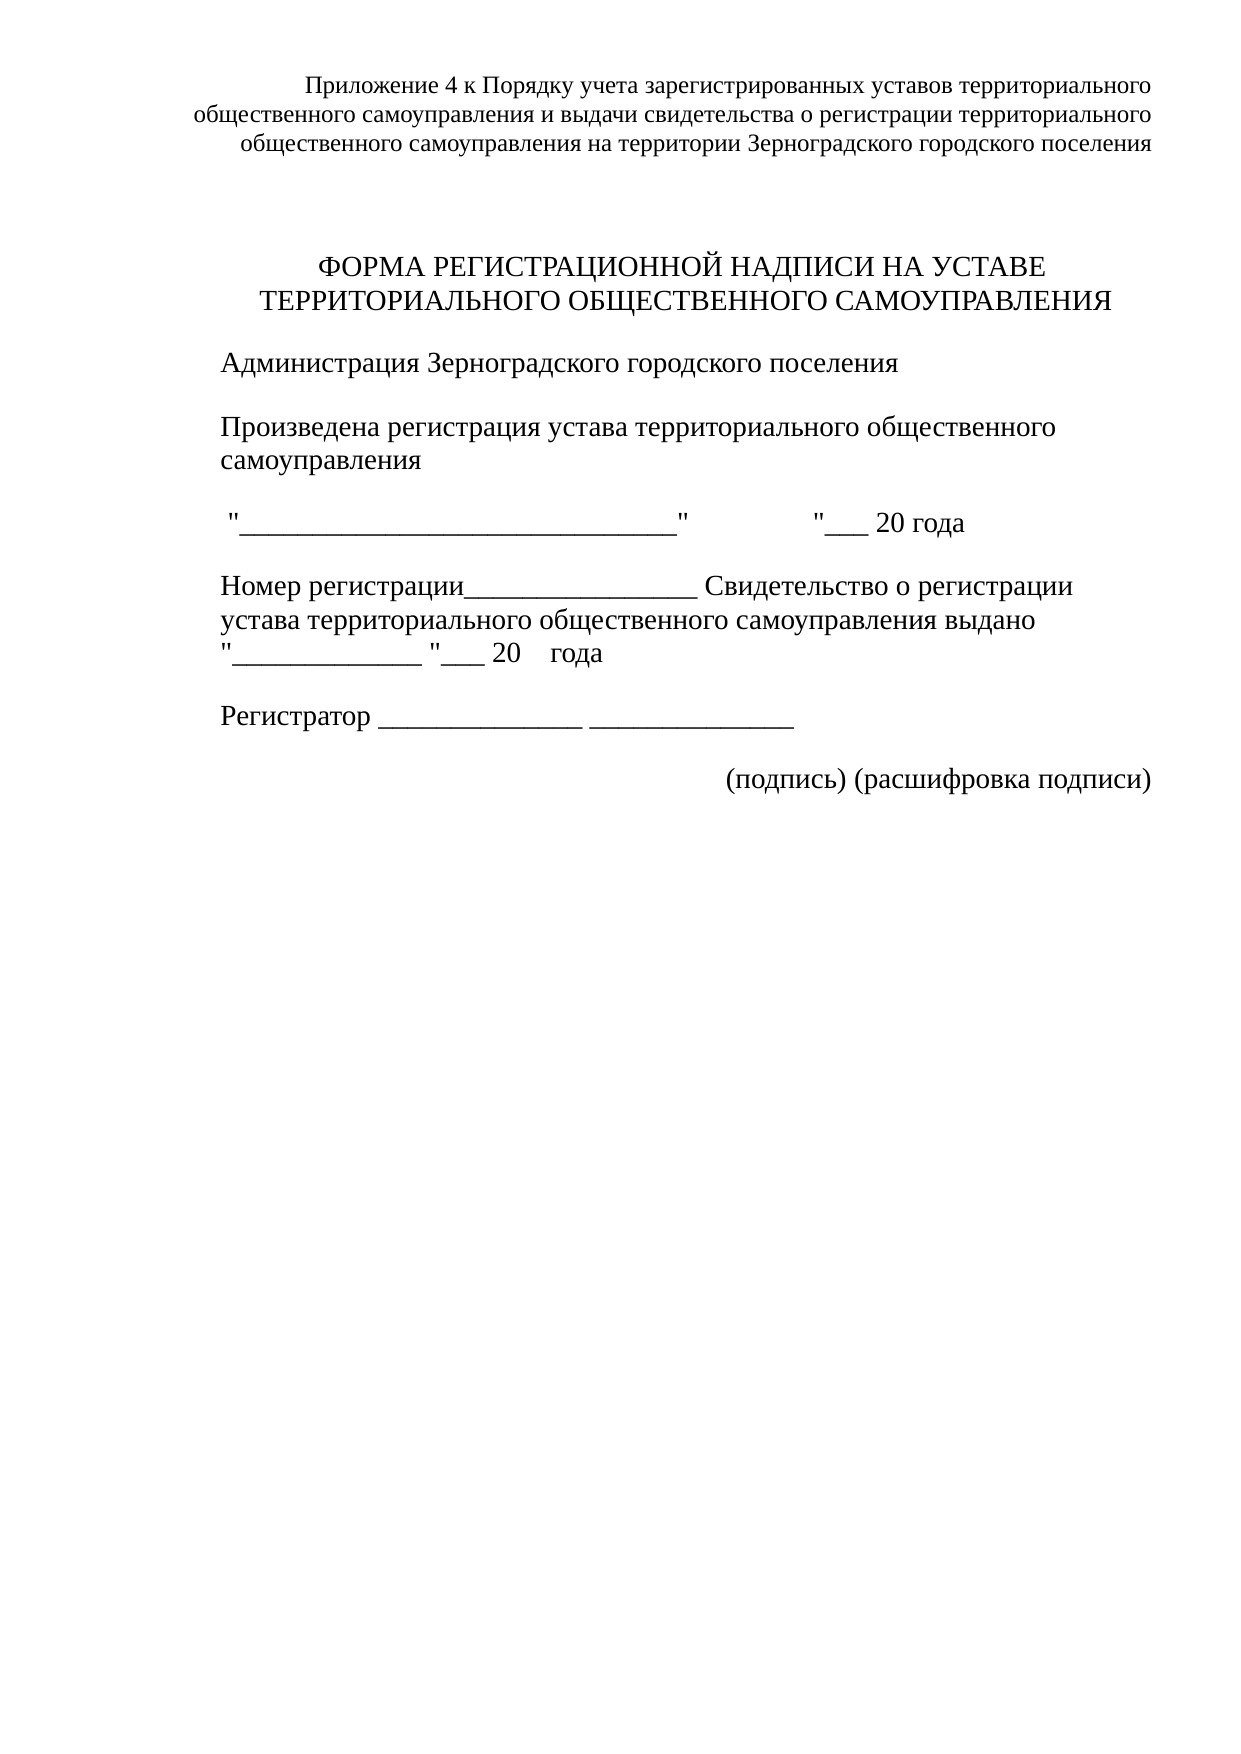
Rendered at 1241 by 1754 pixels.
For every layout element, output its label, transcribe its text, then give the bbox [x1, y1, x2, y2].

text Приложение 4 к Порядку учета зарегистрированных уставов территориального общественного самоуправления и выдачи свидетельства о регистрации территориального общественного самоуправления на территории Зерноградского городского поселения [146, 70, 1152, 157]
list "______________________________" "___ 20 года [191, 505, 1152, 539]
list Номер регистрации________________ Свидетельство о регистрации устава территориального общественного самоуправления выдано "_____________ "___ 20 года [191, 568, 1152, 669]
list Регистратор ______________ ______________ [191, 698, 1152, 732]
list (подпись) (расшифровка подписи) [191, 761, 1152, 795]
list Произведена регистрация устава территориального общественного самоуправления [191, 409, 1152, 476]
list Администрация Зерноградского городского поселения [191, 346, 1152, 379]
list ФОРМА РЕГИСТРАЦИОННОЙ НАДПИСИ НА УСТАВЕ ТЕРРИТОРИАЛЬНОГО ОБЩЕСТВЕННОГО САМОУПРАВЛЕНИЯ [191, 249, 1152, 316]
